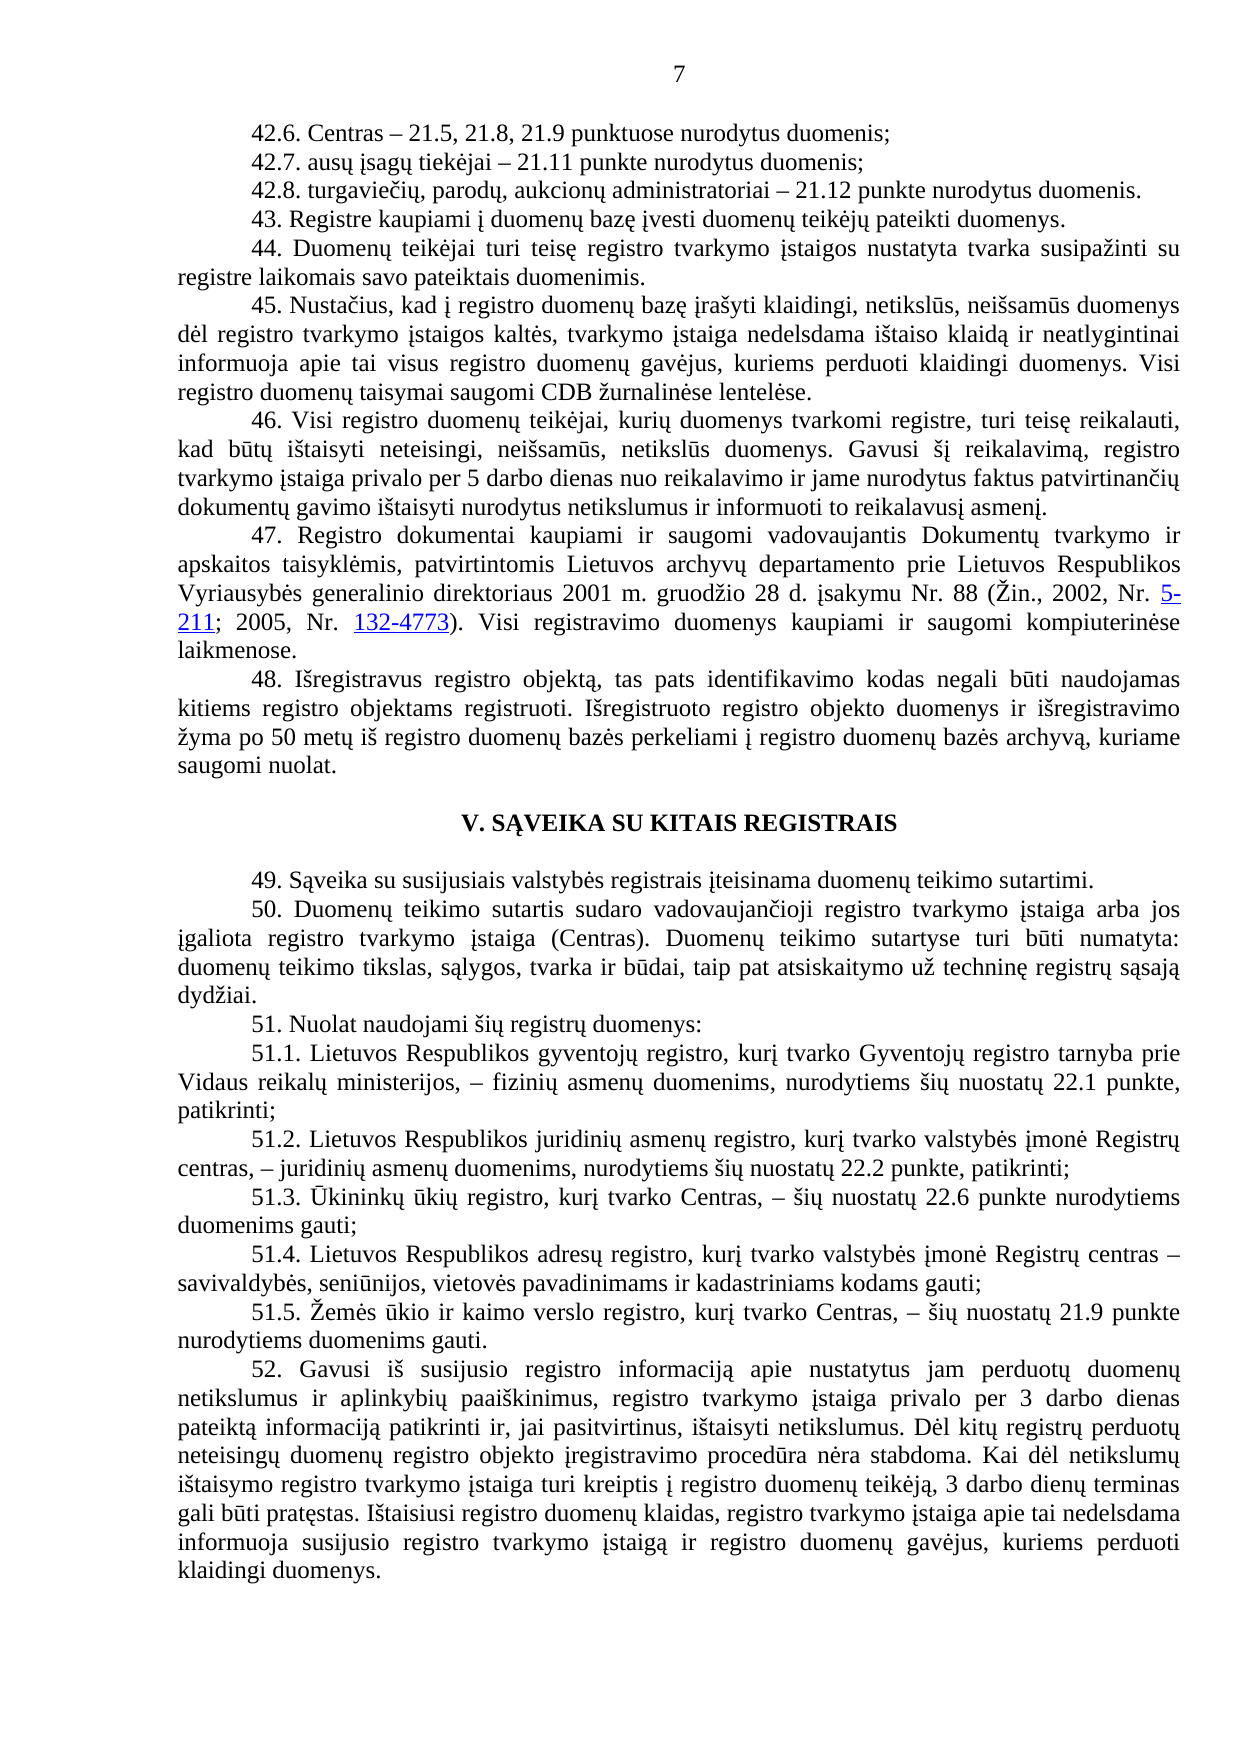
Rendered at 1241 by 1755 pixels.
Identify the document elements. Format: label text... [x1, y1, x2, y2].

text 51.5. Žemės ūkio ir kaimo verslo registro, kurį tvarko Centras, – šių nuostatų 21.9 punkte nurodytiems duomenims gauti. [177, 1297, 1181, 1354]
text 48. Išregistravus registro objektą, tas pats identifikavimo kodas negali būti naudojamas kitiems registro objektams registruoti. Išregistruoto registro objekto duomenys ir išregistravimo žyma po 50 metų iš registro duomenų bazės perkeliami į registro duomenų bazės archyvą, kuriame saugomi nuolat. [177, 664, 1181, 779]
text V. SĄVEIKA SU KITAIS REGISTRAIS [177, 808, 1181, 837]
text 49. Sąveika su susijusiais valstybės registrais įteisinama duomenų teikimo sutartimi. [177, 866, 1181, 894]
text 52. Gavusi iš susijusio registro informaciją apie nustatytus jam perduotų duomenų netikslumus ir aplinkybių paaiškinimus, registro tvarkymo įstaiga privalo per 3 darbo dienas pateiktą informaciją patikrinti ir, jai pasitvirtinus, ištaisyti netikslumus. Dėl kitų registrų perduotų neteisingų duomenų registro objekto įregistravimo procedūra nėra stabdoma. Kai dėl netikslumų ištaisymo registro tvarkymo įstaiga turi kreiptis į registro duomenų teikėją, 3 darbo dienų terminas gali būti pratęstas. Ištaisiusi registro duomenų klaidas, registro tvarkymo įstaiga apie tai nedelsdama informuoja susijusio registro tvarkymo įstaigą ir registro duomenų gavėjus, kuriems perduoti klaidingi duomenys. [177, 1354, 1181, 1584]
text 42.7. ausų įsagų tiekėjai – 21.11 punkte nurodytus duomenis; [177, 147, 1181, 176]
text 51. Nuolat naudojami šių registrų duomenys: [177, 1009, 1181, 1038]
text 42.8. turgaviečių, parodų, aukcionų administratoriai – 21.12 punkte nurodytus duomenis. [177, 176, 1181, 204]
text 51.2. Lietuvos Respublikos juridinių asmenų registro, kurį tvarko valstybės įmonė Registrų centras, – juridinių asmenų duomenims, nurodytiems šių nuostatų 22.2 punkte, patikrinti; [177, 1124, 1181, 1182]
text 43. Registre kaupiami į duomenų bazę įvesti duomenų teikėjų pateikti duomenys. [177, 204, 1181, 233]
text 51.1. Lietuvos Respublikos gyventojų registro, kurį tvarko Gyventojų registro tarnyba prie Vidaus reikalų ministerijos, – fizinių asmenų duomenims, nurodytiems šių nuostatų 22.1 punkte, patikrinti; [177, 1038, 1181, 1124]
text 51.4. Lietuvos Respublikos adresų registro, kurį tvarko valstybės įmonė Registrų centras – savivaldybės, seniūnijos, vietovės pavadinimams ir kadastriniams kodams gauti; [177, 1239, 1181, 1297]
text 50. Duomenų teikimo sutartis sudaro vadovaujančioji registro tvarkymo įstaiga arba jos įgaliota registro tvarkymo įstaiga (Centras). Duomenų teikimo sutartyse turi būti numatyta: duomenų teikimo tikslas, sąlygos, tvarka ir būdai, taip pat atsiskaitymo už techninę registrų sąsają dydžiai. [177, 894, 1181, 1009]
text 46. Visi registro duomenų teikėjai, kurių duomenys tvarkomi registre, turi teisę reikalauti, kad būtų ištaisyti neteisingi, neišsamūs, netikslūs duomenys. Gavusi šį reikalavimą, registro tvarkymo įstaiga privalo per 5 darbo dienas nuo reikalavimo ir jame nurodytus faktus patvirtinančių dokumentų gavimo ištaisyti nurodytus netikslumus ir informuoti to reikalavusį asmenį. [177, 406, 1181, 521]
text 47. Registro dokumentai kaupiami ir saugomi vadovaujantis Dokumentų tvarkymo ir apskaitos taisyklėmis, patvirtintomis Lietuvos archyvų departamento prie Lietuvos Respublikos Vyriausybės generalinio direktoriaus 2001 m. gruodžio 28 d. įsakymu Nr. 88 (Žin., 2002, Nr. 5-211; 2005, Nr. 132-4773). Visi registravimo duomenys kaupiami ir saugomi kompiuterinėse laikmenose. [177, 521, 1181, 664]
text 51.3. Ūkininkų ūkių registro, kurį tvarko Centras, – šių nuostatų 22.6 punkte nurodytiems duomenims gauti; [177, 1182, 1181, 1239]
text 44. Duomenų teikėjai turi teisę registro tvarkymo įstaigos nustatyta tvarka susipažinti su registre laikomais savo pateiktais duomenimis. [177, 233, 1181, 291]
text 42.6. Centras – 21.5, 21.8, 21.9 punktuose nurodytus duomenis; [177, 118, 1181, 147]
text 45. Nustačius, kad į registro duomenų bazę įrašyti klaidingi, netikslūs, neišsamūs duomenys dėl registro tvarkymo įstaigos kaltės, tvarkymo įstaiga nedelsdama ištaiso klaidą ir neatlygintinai informuoja apie tai visus registro duomenų gavėjus, kuriems perduoti klaidingi duomenys. Visi registro duomenų taisymai saugomi CDB žurnalinėse lentelėse. [177, 291, 1181, 406]
